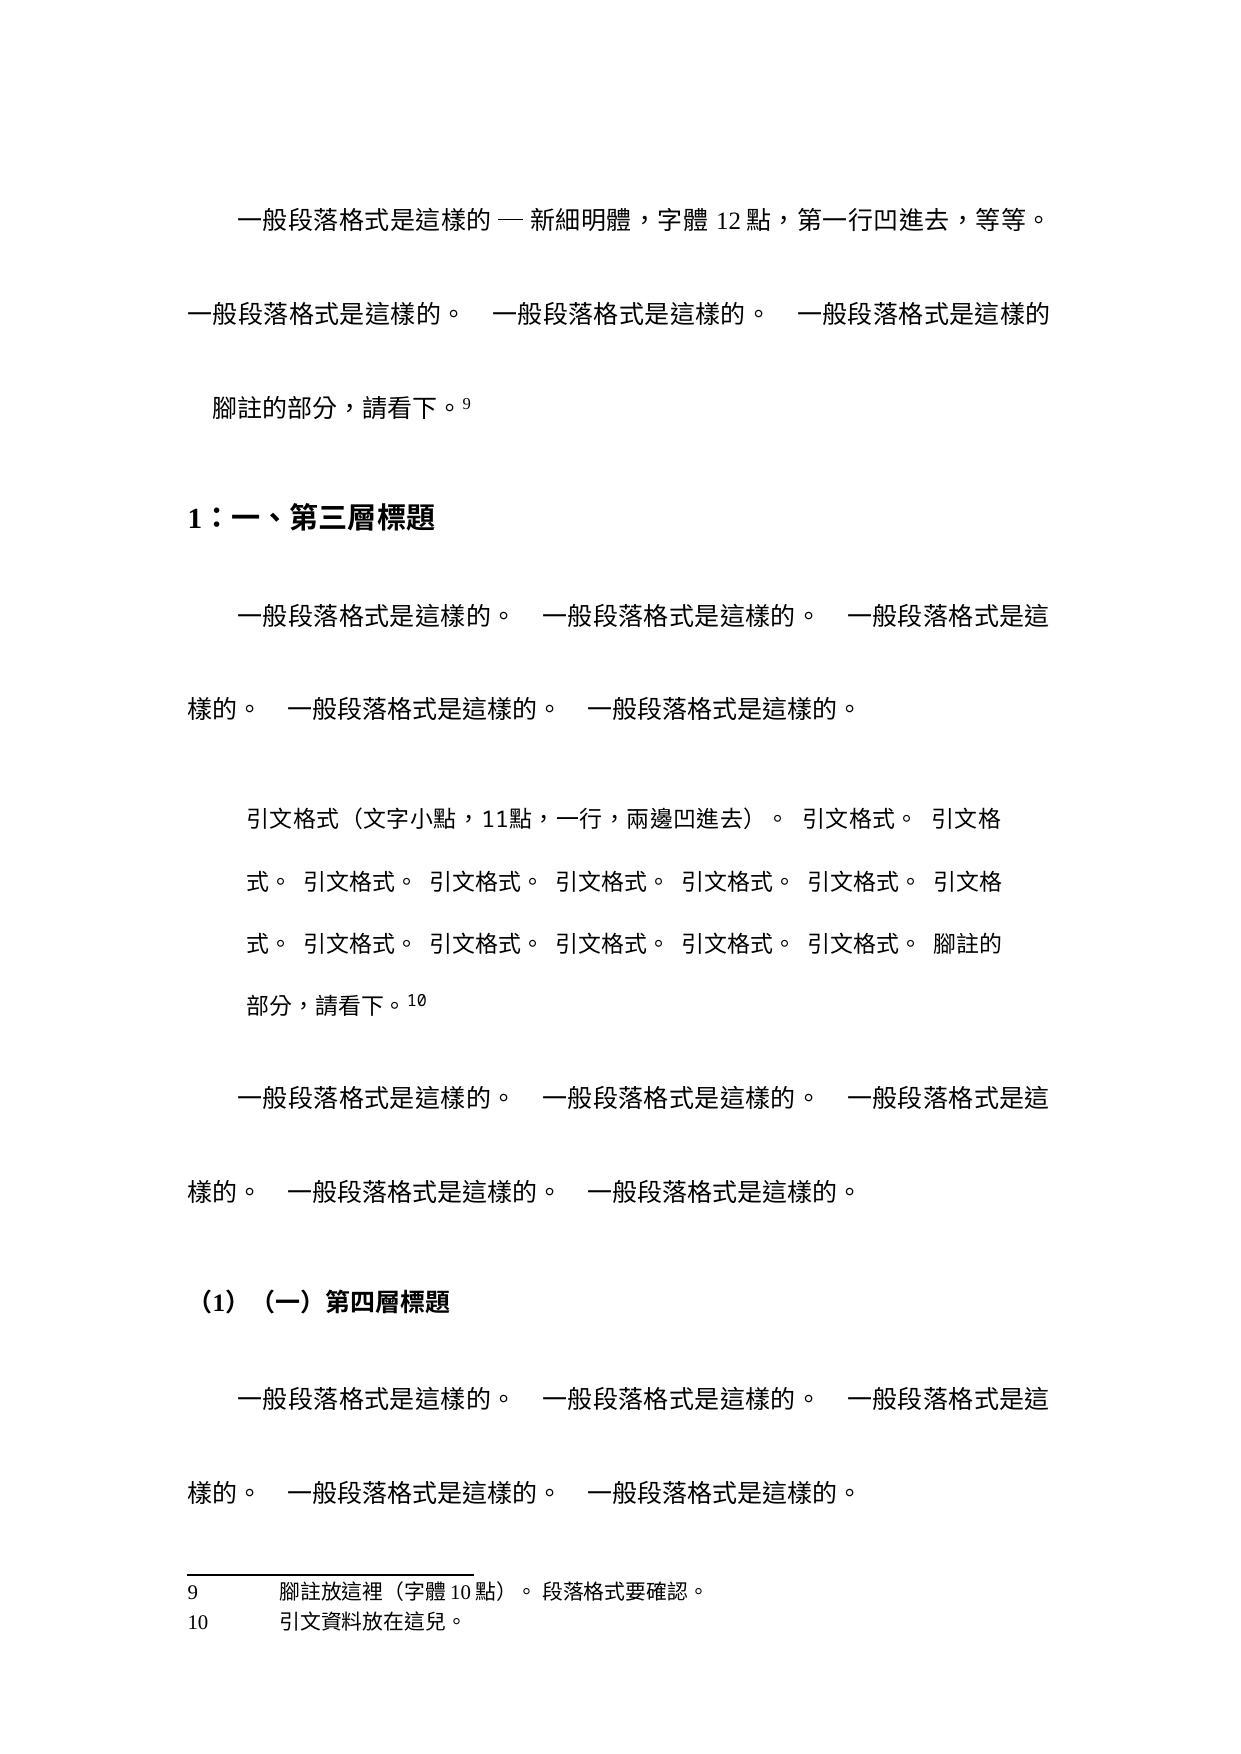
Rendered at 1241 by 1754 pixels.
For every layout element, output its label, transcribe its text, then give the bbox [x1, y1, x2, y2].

text 一般段落格式是這樣的。 一般段落格式是這樣的。 一般段落格式是這樣的。 一般段落格式是這樣的。 一般段落格式是這樣的。 [187, 572, 1053, 729]
text 一般段落格式是這樣的 ─ 新細明體，字體12點，第一行凹進去，等等。一般段落格式是這樣的。 一般段落格式是這樣的。 一般段落格式是這樣的。 腳註的部分，請看下。 [187, 177, 1053, 427]
text 一般段落格式是這樣的。 一般段落格式是這樣的。 一般段落格式是這樣的。 一般段落格式是這樣的。 一般段落格式是這樣的。 [187, 1356, 1053, 1512]
subtitle 一、第三層標題 [187, 474, 1016, 537]
text 引文格式（文字小點，11點，一行，兩邊凹進去）。 引文格式。 引文格式。 引文格式。 引文格式。 引文格式。 引文格式。 引文格式。 引文格式。 引文格式。 引文格式。 引文格式。 引文格式。 引文格式。 腳註的部分，請看下。 [246, 776, 1003, 1026]
text 一般段落格式是這樣的。 一般段落格式是這樣的。 一般段落格式是這樣的。 一般段落格式是這樣的。 一般段落格式是這樣的。 [187, 1055, 1053, 1211]
text 腳註放這裡（字體10點）。 段落格式要確認。 [187, 1575, 1053, 1606]
subtitle （一）第四層標題 [187, 1259, 1053, 1321]
text 引文資料放在這兒。 [187, 1606, 1053, 1636]
